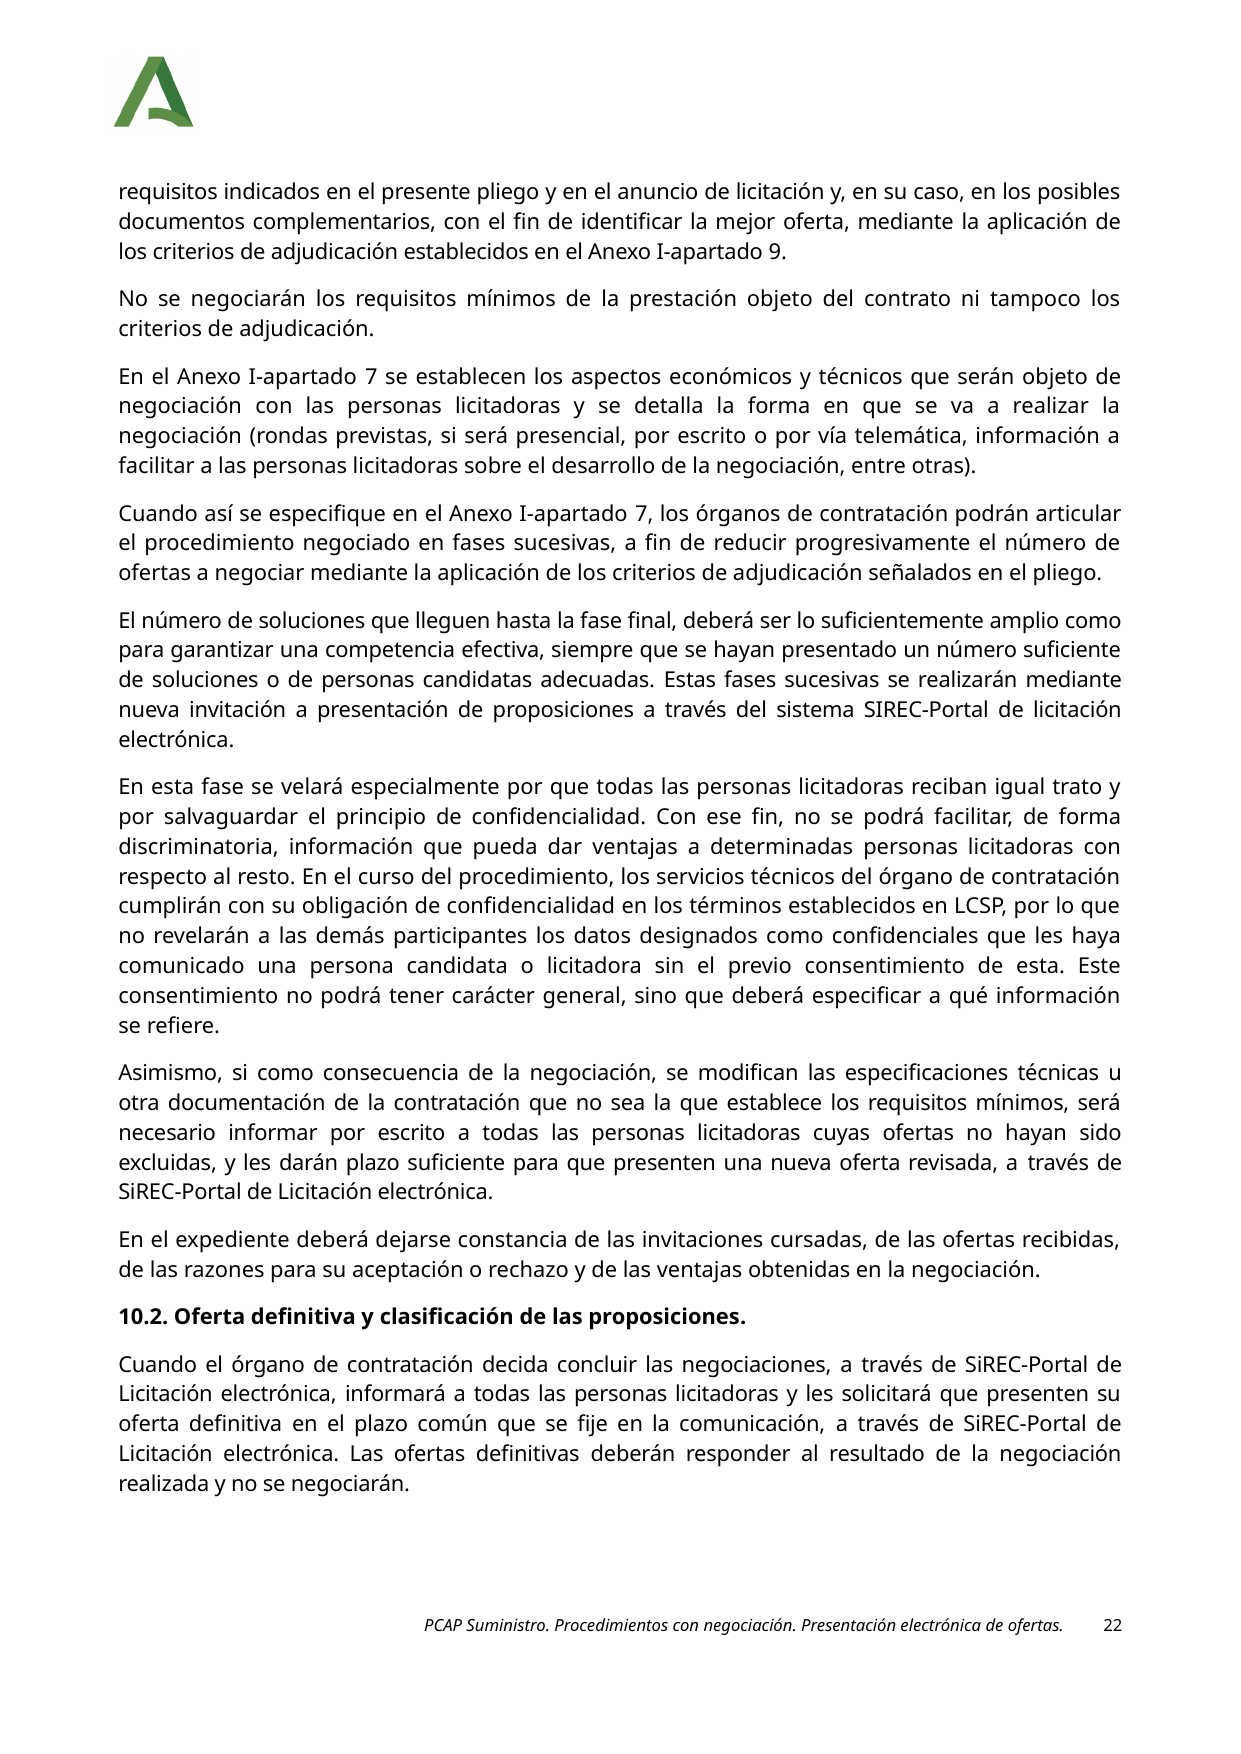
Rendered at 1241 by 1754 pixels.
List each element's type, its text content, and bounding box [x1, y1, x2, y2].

text requisitos indicados en el presente pliego y en el anuncio de licitación y, en su caso, en los posibles documentos complementarios, con el fin de identificar la mejor oferta, mediante la aplicación de los criterios de adjudicación establecidos en el Anexo I-apartado 9. [118, 176, 1122, 266]
text El número de soluciones que lleguen hasta la fase final, deberá ser lo suficientemente amplio como para garantizar una competencia efectiva, siempre que se hayan presentado un número suficiente de soluciones o de personas candidatas adecuadas. Estas fases sucesivas se realizarán mediante nueva invitación a presentación de proposiciones a través del sistema SIREC-Portal de licitación electrónica. [118, 605, 1122, 754]
text Cuando el órgano de contratación decida concluir las negociaciones, a través de SiREC-Portal de Licitación electrónica, informará a todas las personas licitadoras y les solicitará que presenten su oferta definitiva en el plazo común que se fije en la comunicación, a través de SiREC-Portal de Licitación electrónica. Las ofertas definitivas deberán responder al resultado de la negociación realizada y no se negociarán. [118, 1349, 1122, 1498]
text En el expediente deberá dejarse constancia de las invitaciones cursadas, de las ofertas recibidas, de las razones para su aceptación o rechazo y de las ventajas obtenidas en la negociación. [118, 1224, 1122, 1283]
text En esta fase se velará especialmente por que todas las personas licitadoras reciban igual trato y por salvaguardar el principio de confidencialidad. Con ese fin, no se podrá facilitar, de forma discriminatoria, información que pueda dar ventajas a determinadas personas licitadoras con respecto al resto. En el curso del procedimiento, los servicios técnicos del órgano de contratación cumplirán con su obligación de confidencialidad en los términos establecidos en LCSP, por lo que no revelarán a las demás participantes los datos designados como confidenciales que les haya comunicado una persona candidata o licitadora sin el previo consentimiento de esta. Este consentimiento no podrá tener carácter general, sino que deberá especificar a qué información se refiere. [118, 771, 1122, 1039]
picture [109, 52, 198, 131]
text No se negociarán los requisitos mínimos de la prestación objeto del contrato ni tampoco los criterios de adjudicación. [118, 283, 1122, 343]
text Cuando así se especifique en el Anexo I-apartado 7, los órganos de contratación podrán articular el procedimiento negociado en fases sucesivas, a fin de reducir progresivamente el número de ofertas a negociar mediante la aplicación de los criterios de adjudicación señalados en el pliego. [118, 498, 1122, 587]
text En el Anexo I-apartado 7 se establecen los aspectos económicos y técnicos que serán objeto de negociación con las personas licitadoras y se detalla la forma en que se va a realizar la negociación (rondas previstas, si será presencial, por escrito o por vía telemática, información a facilitar a las personas licitadoras sobre el desarrollo de la negociación, entre otras). [118, 361, 1122, 480]
subtitle 10.2. Oferta definitiva y clasificación de las proposiciones. [118, 1301, 1122, 1331]
text Asimismo, si como consecuencia de la negociación, se modifican las especificaciones técnicas u otra documentación de la contratación que no sea la que establece los requisitos mínimos, será necesario informar por escrito a todas las personas licitadoras cuyas ofertas no hayan sido excluidas, y les darán plazo suficiente para que presenten una nueva oferta revisada, a través de SiREC-Portal de Licitación electrónica. [118, 1057, 1122, 1206]
